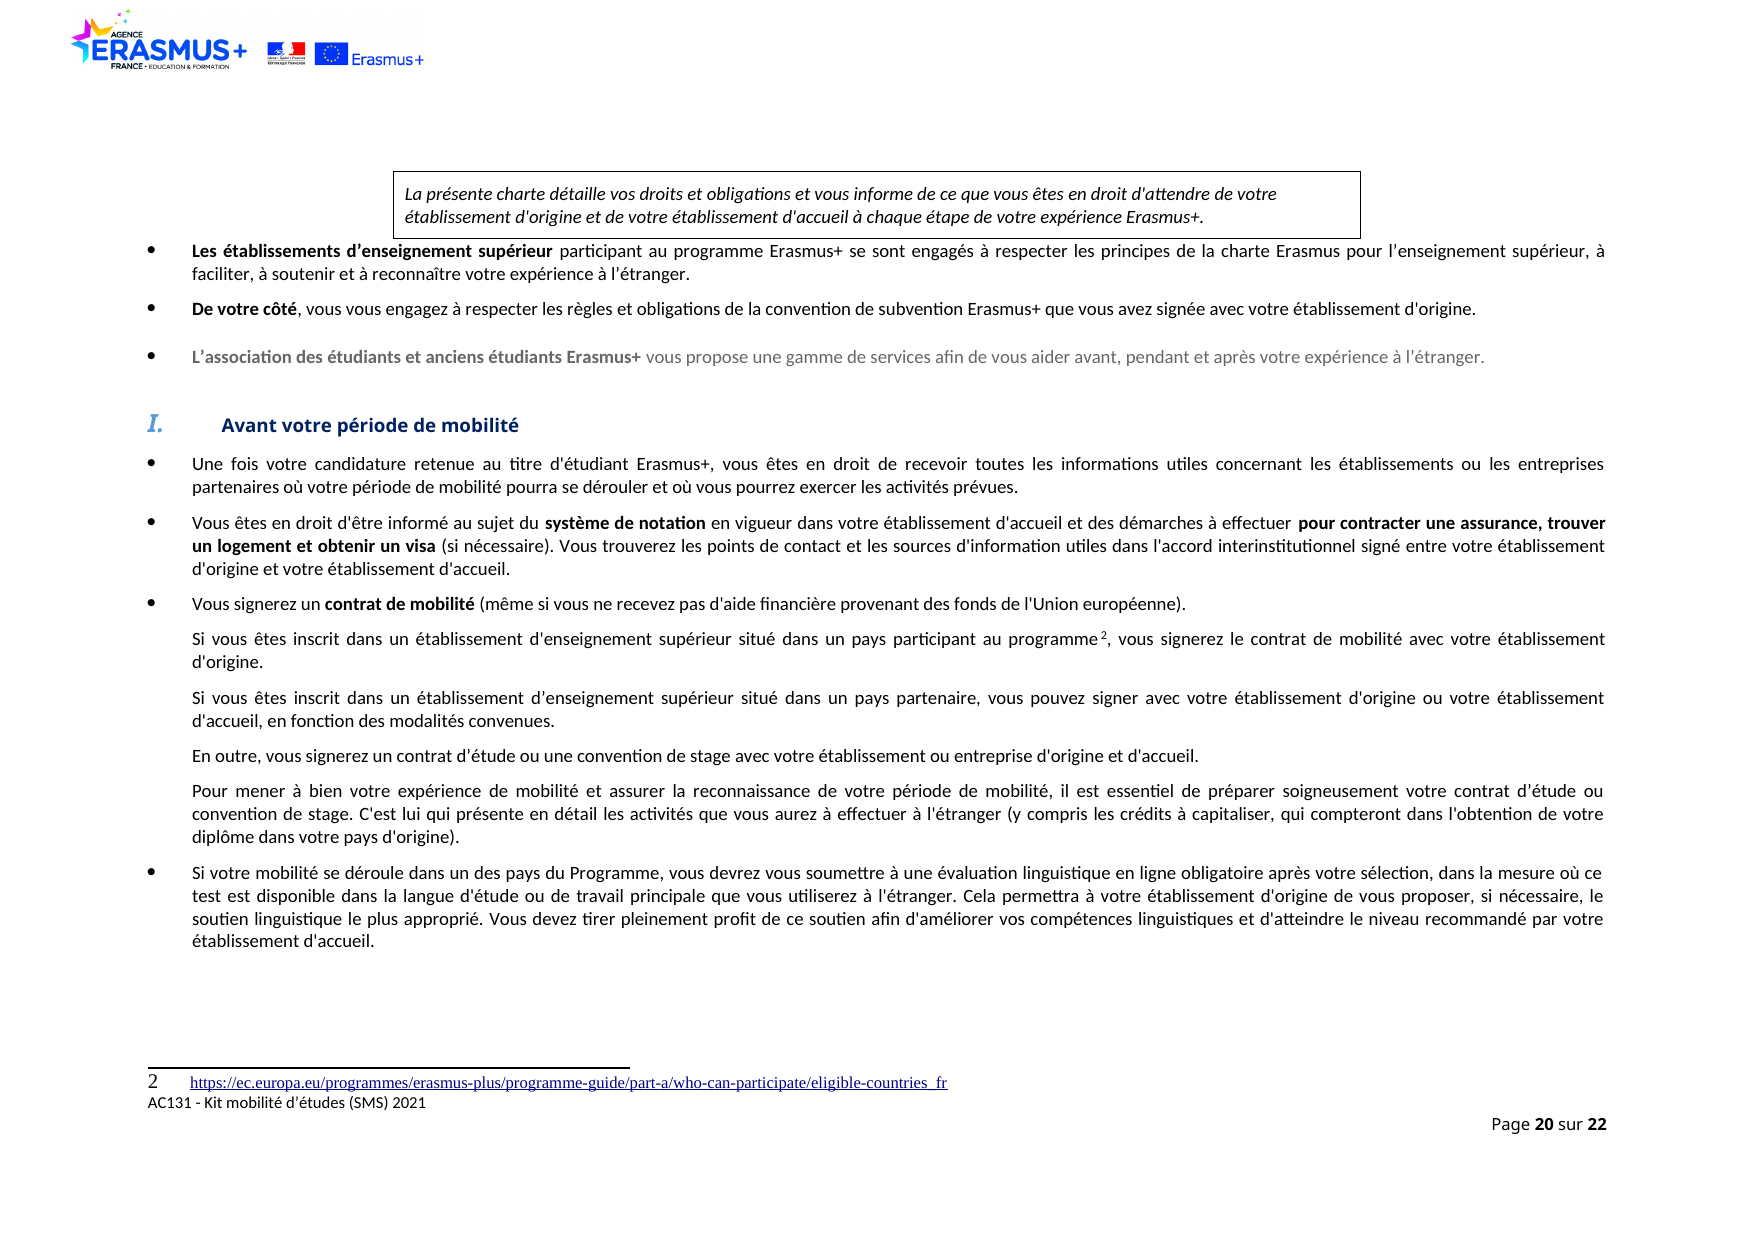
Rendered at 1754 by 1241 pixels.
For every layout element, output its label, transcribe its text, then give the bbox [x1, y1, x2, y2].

list Vous signerez un contrat de mobilité (même si vous ne recevez pas d'aide financière provenant des fonds de l'Union européenne). [148, 592, 1606, 615]
list Vous êtes en droit d'être informé au sujet du système de notation en vigueur dans votre établissement d'accueil et des démarches à effectuer pour contracter une assurance, trouver un logement et obtenir un visa (si nécessaire). Vous trouverez les points de contact et les sources d'information utiles dans l'accord interinstitutionnel signé entre votre établissement d'origine et votre établissement d'accueil. [148, 511, 1606, 579]
list Si votre mobilité se déroule dans un des pays du Programme, vous devrez vous soumettre à une évaluation linguistique en ligne obligatoire après votre sélection, dans la mesure où ce test est disponible dans la langue d'étude ou de travail principale que vous utiliserez à l'étranger. Cela permettra à votre établissement d'origine de vous proposer, si nécessaire, le soutien linguistique le plus approprié. Vous devez tirer pleinement profit de ce soutien afin d'améliorer vos compétences linguistiques et d'atteindre le niveau recommandé par votre établissement d'accueil. [148, 861, 1606, 952]
table_header La présente charte détaille vos droits et obligations et vous informe de ce que vous êtes en droit d'attendre de votre établissement d'origine et de votre établissement d'accueil à chaque étape de votre expérience Erasmus+. [394, 172, 1360, 238]
list Les établissements d’enseignement supérieur participant au programme Erasmus+ se sont engagés à respecter les principes de la charte Erasmus pour l’enseignement supérieur, à faciliter, à soutenir et à reconnaître votre expérience à l’étranger. [148, 239, 1606, 285]
text Si vous êtes inscrit dans un établissement d’enseignement supérieur situé dans un pays partenaire, vous pouvez signer avec votre établissement d'origine ou votre établissement d'accueil, en fonction des modalités convenues. [192, 686, 1606, 732]
list L’association des étudiants et anciens étudiants Erasmus+ vous propose une gamme de services afin de vous aider avant, pendant et après votre expérience à l’étranger. [148, 346, 1606, 368]
list Une fois votre candidature retenue au titre d'étudiant Erasmus+, vous êtes en droit de recevoir toutes les informations utiles concernant les établissements ou les entreprises partenaires où votre période de mobilité pourra se dérouler et où vous pourrez exercer les activités prévues. [148, 452, 1606, 498]
text https://ec.europa.eu/programmes/erasmus-plus/programme-guide/part-a/who-can-participate/eligible-countries_fr [148, 1068, 1606, 1093]
text Si vous êtes inscrit dans un établissement d'enseignement supérieur situé dans un pays participant au programme, vous signerez le contrat de mobilité avec votre établissement d'origine. [192, 627, 1606, 673]
list Avant votre période de mobilité [148, 406, 1606, 440]
list De votre côté, vous vous engagez à respecter les règles et obligations de la convention de subvention Erasmus+ que vous avez signée avec votre établissement d'origine. [148, 298, 1606, 321]
text En outre, vous signerez un contrat d’étude ou une convention de stage avec votre établissement ou entreprise d'origine et d'accueil. [192, 744, 1606, 767]
text Pour mener à bien votre expérience de mobilité et assurer la reconnaissance de votre période de mobilité, il est essentiel de préparer soigneusement votre contrat d’étude ou convention de stage. C'est lui qui présente en détail les activités que vous aurez à effectuer à l'étranger (y compris les crédits à capitaliser, qui compteront dans l'obtention de votre diplôme dans votre pays d'origine). [192, 779, 1606, 848]
